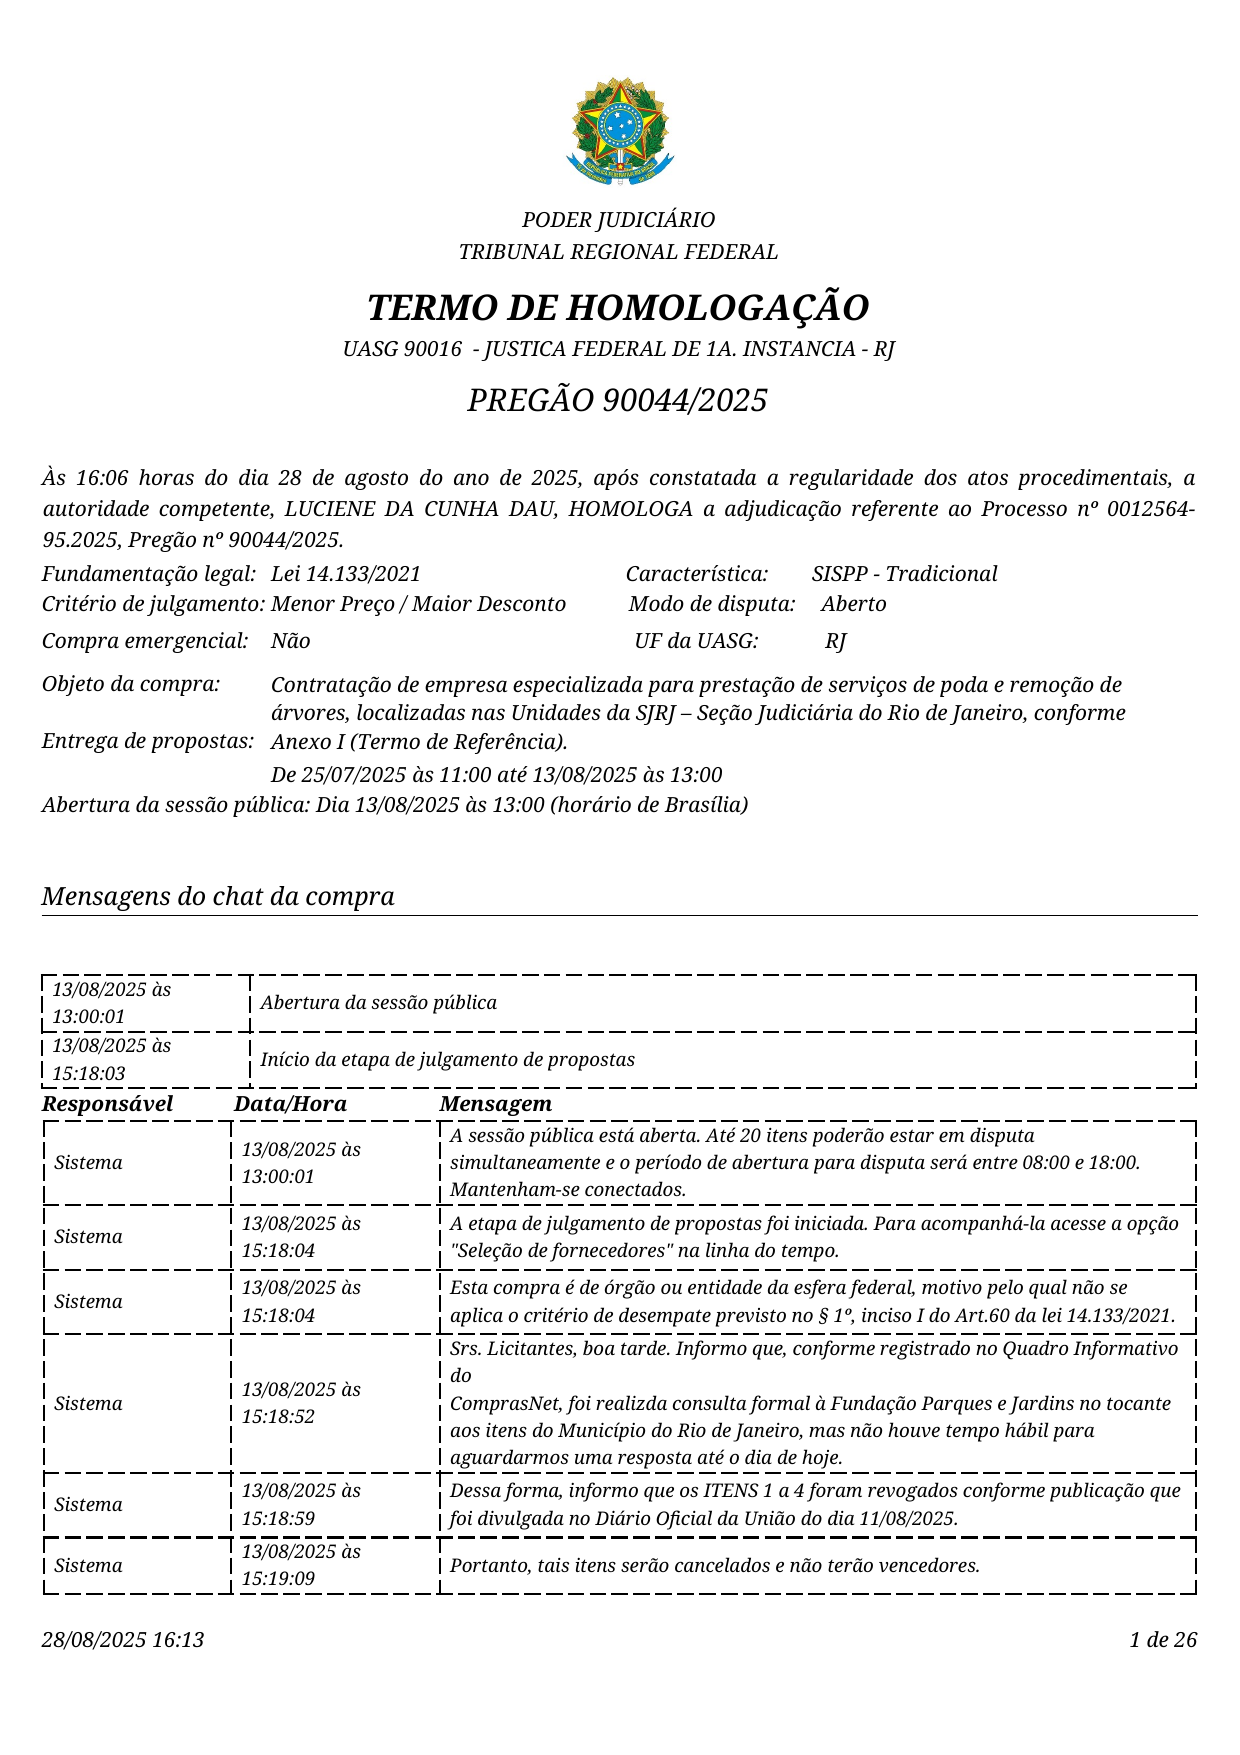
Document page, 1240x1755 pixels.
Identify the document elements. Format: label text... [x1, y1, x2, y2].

table_header Lei 14.133/2021 Característica: SISPP - Tradicional [271, 559, 1180, 589]
text Abertura da sessão pública: Dia 13/08/2025 às 13:00 (horário de Brasília) [42, 790, 1200, 818]
table_header Sistema [44, 1120, 231, 1204]
text TRIBUNAL REGIONAL FEDERAL [42, 237, 1198, 265]
table_cell A etapa de julgamento de propostas foi iniciada. Para acompanhá-la acesse a opção "Seleção de fornecedores" na linha do tempo. [440, 1204, 1196, 1269]
table_cell 13/08/2025 às 15:18:04 [231, 1204, 439, 1269]
table_cell Srs. Licitantes, boa tarde. Informo que, conforme registrado no Quadro Informativo do ComprasNet, foi realizda consulta formal à Fundação Parques e Jardins no tocante aos itens do Município do Rio de Janeiro, mas não houve tempo hábil para aguardarmos uma resposta até o dia de hoje. [440, 1333, 1196, 1472]
table_cell Compra emergencial: Objeto da compra: Entrega de propostas: [42, 627, 271, 790]
table_cell Menor Preço / Maior Desconto Modo de disputa: Aberto [271, 589, 1180, 627]
table_header Abertura da sessão pública [250, 974, 1196, 1031]
subtitle TERMO DE HOMOLOGAÇÃO [42, 283, 1198, 331]
table_cell Portanto, tais itens serão cancelados e não terão vencedores. [440, 1536, 1196, 1593]
table_cell Início da etapa de julgamento de propostas [250, 1031, 1196, 1087]
text Responsável Data/Hora Mensagem [42, 1089, 1200, 1118]
table_cell 13/08/2025 às 15:18:03 [42, 1031, 250, 1087]
table_cell Critério de julgamento: [42, 589, 271, 627]
table_header Fundamentação legal: [42, 559, 271, 589]
table_cell Sistema [44, 1536, 231, 1593]
text UASG 90016 - JUSTICA FEDERAL DE 1A. INSTANCIA - RJ [42, 334, 1198, 363]
table_cell Sistema [44, 1333, 231, 1472]
table_header A sessão pública está aberta. Até 20 itens poderão estar em disputa simultaneamente e o período de abertura para disputa será entre 08:00 e 18:00. Mantenham-se conectados. [440, 1120, 1196, 1204]
subtitle PREGÃO 90044/2025 [42, 378, 1198, 421]
table_header 13/08/2025 às 13:00:01 [42, 974, 250, 1031]
table_header 13/08/2025 às 13:00:01 [231, 1120, 439, 1204]
table_cell Dessa forma, informo que os ITENS 1 a 4 foram revogados conforme publicação que foi divulgada no Diário Oficial da União do dia 11/08/2025. [440, 1472, 1196, 1536]
table_cell 13/08/2025 às 15:19:09 [231, 1536, 439, 1593]
text PODER JUDICIÁRIO [42, 205, 1198, 233]
table_cell Esta compra é de órgão ou entidade da esfera federal, motivo pelo qual não se aplica o critério de desempate previsto no § 1º, inciso I do Art.60 da lei 14.133/2021. [440, 1269, 1196, 1333]
text Às 16:06 horas do dia 28 de agosto do ano de 2025, após constatada a regularidade dos atos procedimentais, a autoridade competente, LUCIENE DA CUNHA DAU, HOMOLOGA a adjudicação referente ao Processo nº 0012564-95.2025, Pregão nº 90044/2025. [42, 463, 1200, 554]
table_cell 13/08/2025 às 15:18:52 [231, 1333, 439, 1472]
table_cell 13/08/2025 às 15:18:59 [231, 1472, 439, 1536]
subtitle Mensagens do chat da compra [41, 879, 1200, 913]
table_cell Sistema [44, 1204, 231, 1269]
table_cell Sistema [44, 1269, 231, 1333]
table_cell Sistema [44, 1472, 231, 1536]
table_cell Não UF da UASG: RJ Contratação de empresa especializada para prestação de serviços de poda e remoção de árvores, localizadas nas Unidades da SJRJ – Seção Judiciária do Rio de Janeiro, conforme Anexo I (Termo de Referência). De 25/07/2025 às 11:00 até 13/08/2025 às 13:00 [271, 627, 1180, 790]
table_cell 13/08/2025 às 15:18:04 [231, 1269, 439, 1333]
